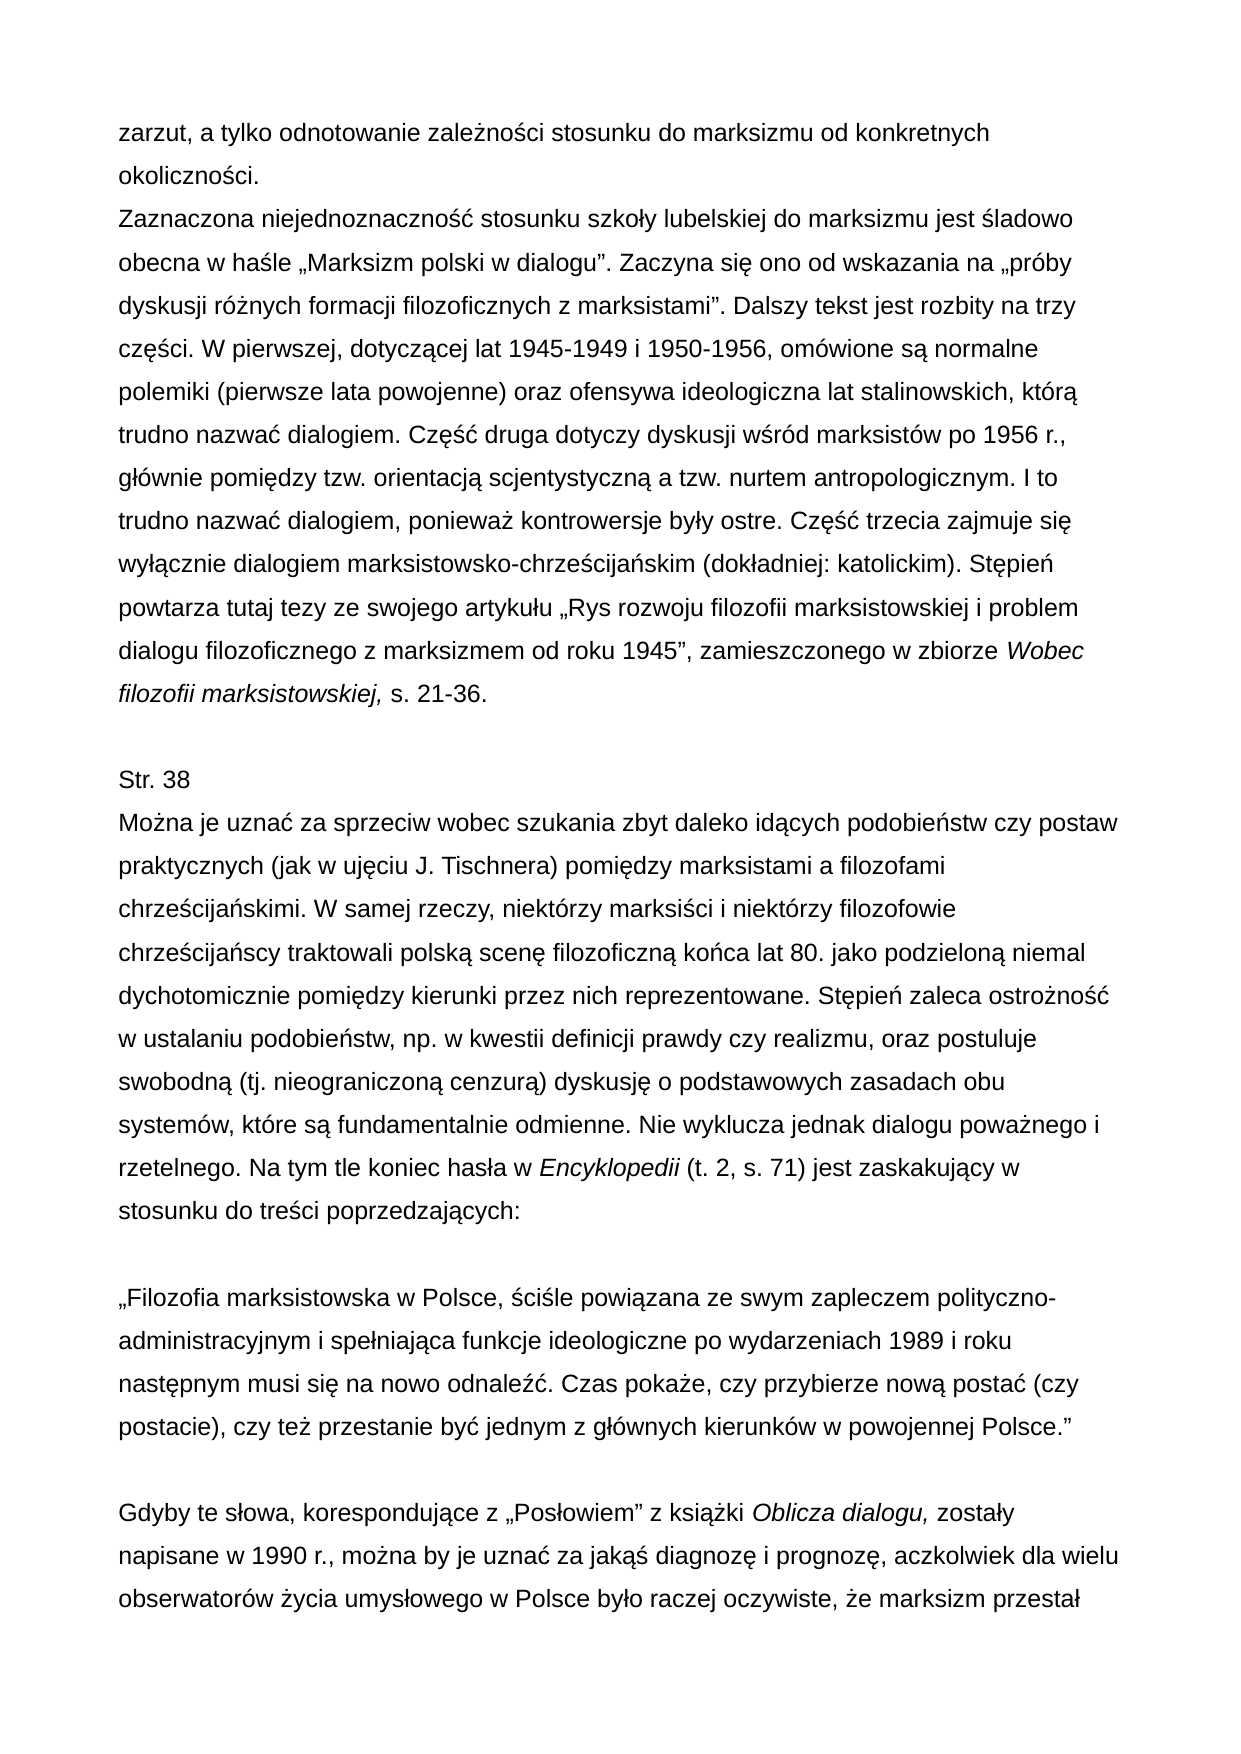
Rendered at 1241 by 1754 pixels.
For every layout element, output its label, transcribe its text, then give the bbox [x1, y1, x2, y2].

text zarzut, a tylko odnotowanie zależności stosunku do marksizmu od konkretnych okoliczności. [118, 118, 1122, 190]
text Zaznaczona niejednoznaczność stosunku szkoły lubelskiej do marksizmu jest śladowo obecna w haśle „Marksizm polski w dialogu”. Zaczyna się ono od wskazania na „próby dyskusji różnych formacji filozoficznych z marksistami”. Dalszy tekst jest rozbity na trzy części. W pierwszej, dotyczącej lat 1945-1949 i 1950-1956, omówione są normalne polemiki (pierwsze lata powojenne) oraz ofensywa ideologiczna lat stalinowskich, którą trudno nazwać dialogiem. Część druga dotyczy dyskusji wśród marksistów po 1956 r., głównie pomiędzy tzw. orientacją scjentystyczną a tzw. nurtem antropologicznym. I to trudno nazwać dialogiem, ponieważ kontrowersje były ostre. Część trzecia zajmuje się wyłącznie dialogiem marksistowsko-chrześcijańskim (dokładniej: katolickim). Stępień powtarza tutaj tezy ze swojego artykułu „Rys rozwoju filozofii marksistowskiej i problem dialogu filozoficznego z marksizmem od roku 1945”, zamieszczonego w zbiorze Wobec filozofii marksistowskiej, s. 21-36. [118, 204, 1122, 707]
text Gdyby te słowa, korespondujące z „Posłowiem” z książki Oblicza dialogu, zostały napisane w 1990 r., można by je uznać za jakąś diagnozę i prognozę, aczkolwiek dla wielu obserwatorów życia umysłowego w Polsce było raczej oczywiste, że marksizm przestał [118, 1498, 1122, 1613]
text „Filozofia marksistowska w Polsce, ściśle powiązana ze swym zapleczem polityczno-administracyjnym i spełniająca funkcje ideologiczne po wydarzeniach 1989 i roku następnym musi się na nowo odnaleźć. Czas pokaże, czy przybierze nową postać (czy postacie), czy też przestanie być jednym z głównych kierunków w powojennej Polsce.” [118, 1282, 1122, 1441]
text Str. 38 [118, 765, 1122, 794]
text Można je uznać za sprzeciw wobec szukania zbyt daleko idących podobieństw czy postaw praktycznych (jak w ujęciu J. Tischnera) pomiędzy marksistami a filozofami chrześcijańskimi. W samej rzeczy, niektórzy marksiści i niektórzy filozofowie chrześcijańscy traktowali polską scenę filozoficzną końca lat 80. jako podzieloną niemal dychotomicznie pomiędzy kierunki przez nich reprezentowane. Stępień zaleca ostrożność w ustalaniu podobieństw, np. w kwestii definicji prawdy czy realizmu, oraz postuluje swobodną (tj. nieograniczoną cenzurą) dyskusję o podstawowych zasadach obu systemów, które są fundamentalnie odmienne. Nie wyklucza jednak dialogu poważnego i rzetelnego. Na tym tle koniec hasła w Encyklopedii (t. 2, s. 71) jest zaskakujący w stosunku do treści poprzedzających: [118, 808, 1122, 1225]
